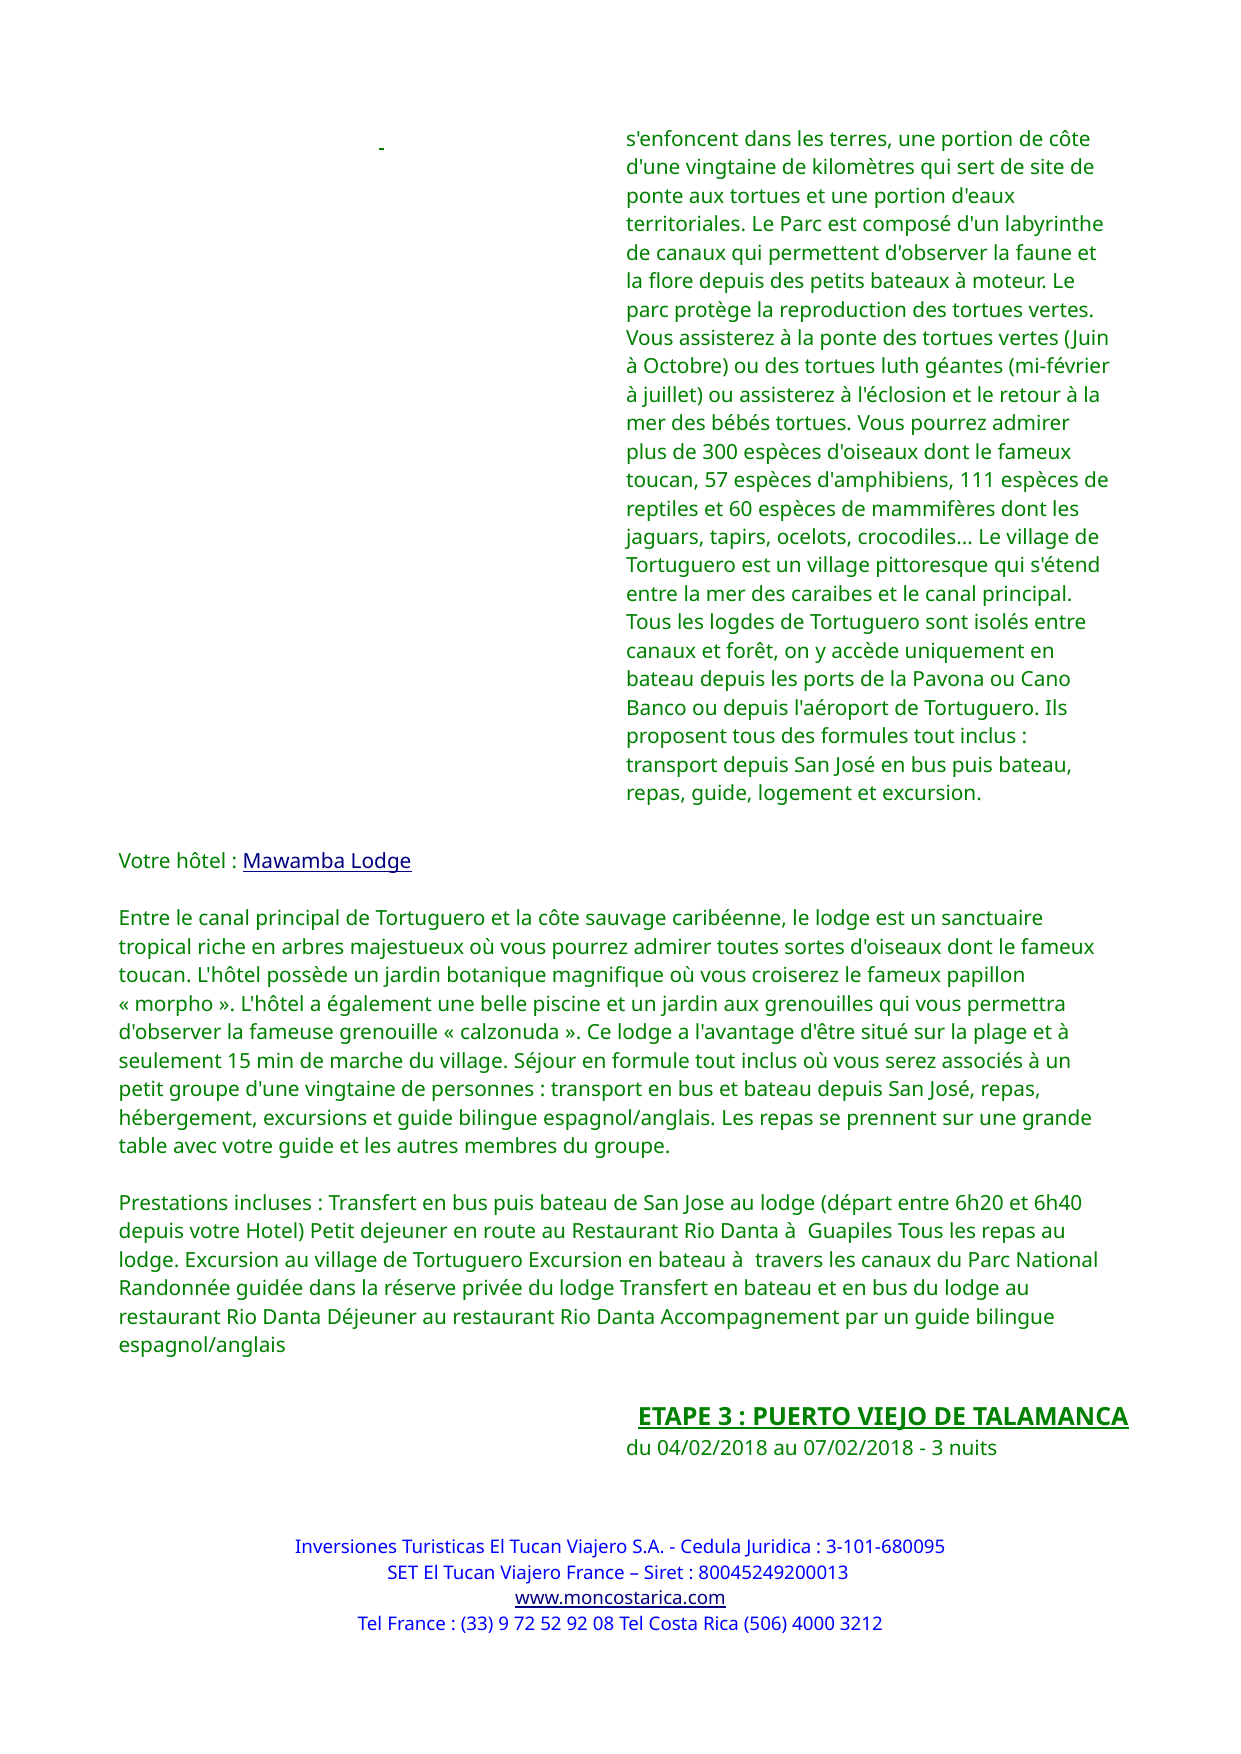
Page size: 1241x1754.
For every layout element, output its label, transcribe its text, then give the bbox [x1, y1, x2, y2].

text Entre le canal principal de Tortuguero et la côte sauvage caribéenne, le lodge est un sanctuaire tropical riche en arbres majestueux où vous pourrez admirer toutes sortes d'oiseaux dont le fameux toucan. L'hôtel possède un jardin botanique magnifique où vous croiserez le fameux papillon « morpho ». L'hôtel a également une belle piscine et un jardin aux grenouilles qui vous permettra d'observer la fameuse grenouille « calzonuda ». Ce lodge a l'avantage d'être situé sur la plage et à seulement 15 min de marche du village. Séjour en formule tout inclus où vous serez associés à un petit groupe d'une vingtaine de personnes : transport en bus et bateau depuis San José, repas, hébergement, excursions et guide bilingue espagnol/anglais. Les repas se prennent sur une grande table avec votre guide et les autres membres du groupe. [118, 903, 1122, 1159]
table_header [118, 1393, 620, 1495]
text Prestations incluses : Transfert en bus puis bateau de San Jose au lodge (départ entre 6h20 et 6h40 depuis votre Hotel) Petit dejeuner en route au Restaurant Rio Danta à Guapiles Tous les repas au lodge. Excursion au village de Tortuguero Excursion en bateau à travers les canaux du Parc National Randonnée guidée dans la réserve privée du lodge Transfert en bateau et en bus du lodge au restaurant Rio Danta Déjeuner au restaurant Rio Danta Accompagnement par un guide bilingue espagnol/anglais [118, 1188, 1122, 1359]
table_header ETAPE 3 : PUERTO VIEJO DE TALAMANCA du 04/02/2018 au 07/02/2018 - 3 nuits Une étape au bord de la mer des caraïbes unique en biodiversité et mélange de culture (créole, rasta, surfeur, bohème) qui donne la possibilité de visiter le Parc National de Cahuita et le Refuge National de Vie Sauvage Manzanillo, d'explorer les récifs coralliens en plongée bouteille ou apnée, de profiter des plages de sable blond et d'une faune très abondante (paresseux, singes, coatis, morphos...). Le Parc National de Cahuita est un promontoire couvert de forêt tropicale avec à ses pieds des plages avec des eaux turquoises. Le refuge National de Vie Sylvestre MANZANILLO – GANDOCA est situé à l'extrême sud de la côte caraibe entre le Rio Cocles et le Rio Sixaola (qui marque la frontière du Panama). Il a été crée en 1985 pour protèger 5013 ha terrestres et 4436 ha maritimes. Il possède un grand nombre d'espèces de plantes et d'animaux qui vivent exclusivement dans des environnements aquatiques. Il offre des paysages de mangroves, de marais et de forêts tropicales humides. Il protège notamment le lamentin, espèce en voie d'extinction et les tortues Baula qui viennent pondre de février à mai. On y observe également des dauphins. Puerto Viejo est un charmant village côtier très animé qui possède plusieurs plages sauvages : Playa Cocles, Playa Chiquita et Playa Punta Uva, Playa Manzanillo. C'est également le point de départ pour des excursion dans les réserves indigènes Bribri des montagnes de Talamanca. [620, 1393, 1122, 1495]
text Votre hôtel : Mawamba Lodge [118, 846, 1122, 875]
table_header ETAPE 2 : PARC NATIONAL TORTUGUERO du 02/02/2018 au 04/02/2018 - 2 nuits Le Parc National de Tortuguero, situé le long de la côte caribéenne nord et d'une superficie de 19 000 hectares, comprend des marécages qui s'enfoncent dans les terres, une portion de côte d'une vingtaine de kilomètres qui sert de site de ponte aux tortues et une portion d'eaux territoriales. Le Parc est composé d'un labyrinthe de canaux qui permettent d'observer la faune et la flore depuis des petits bateaux à moteur. Le parc protège la reproduction des tortues vertes. Vous assisterez à la ponte des tortues vertes (Juin à Octobre) ou des tortues luth géantes (mi-février à juillet) ou assisterez à l'éclosion et le retour à la mer des bébés tortues. Vous pourrez admirer plus de 300 espèces d'oiseaux dont le fameux toucan, 57 espèces d'amphibiens, 111 espèces de reptiles et 60 espèces de mammifères dont les jaguars, tapirs, ocelots, crocodiles... Le village de Tortuguero est un village pittoresque qui s'étend entre la mer des caraibes et le canal principal. Tous les logdes de Tortuguero sont isolés entre canaux et forêt, on y accède uniquement en bateau depuis les ports de la Pavona ou Cano Banco ou depuis l'aéroport de Tortuguero. Ils proposent tous des formules tout inclus : transport depuis San José en bus puis bateau, repas, guide, logement et excursion. [620, 118, 1122, 812]
table_header [118, 118, 620, 812]
